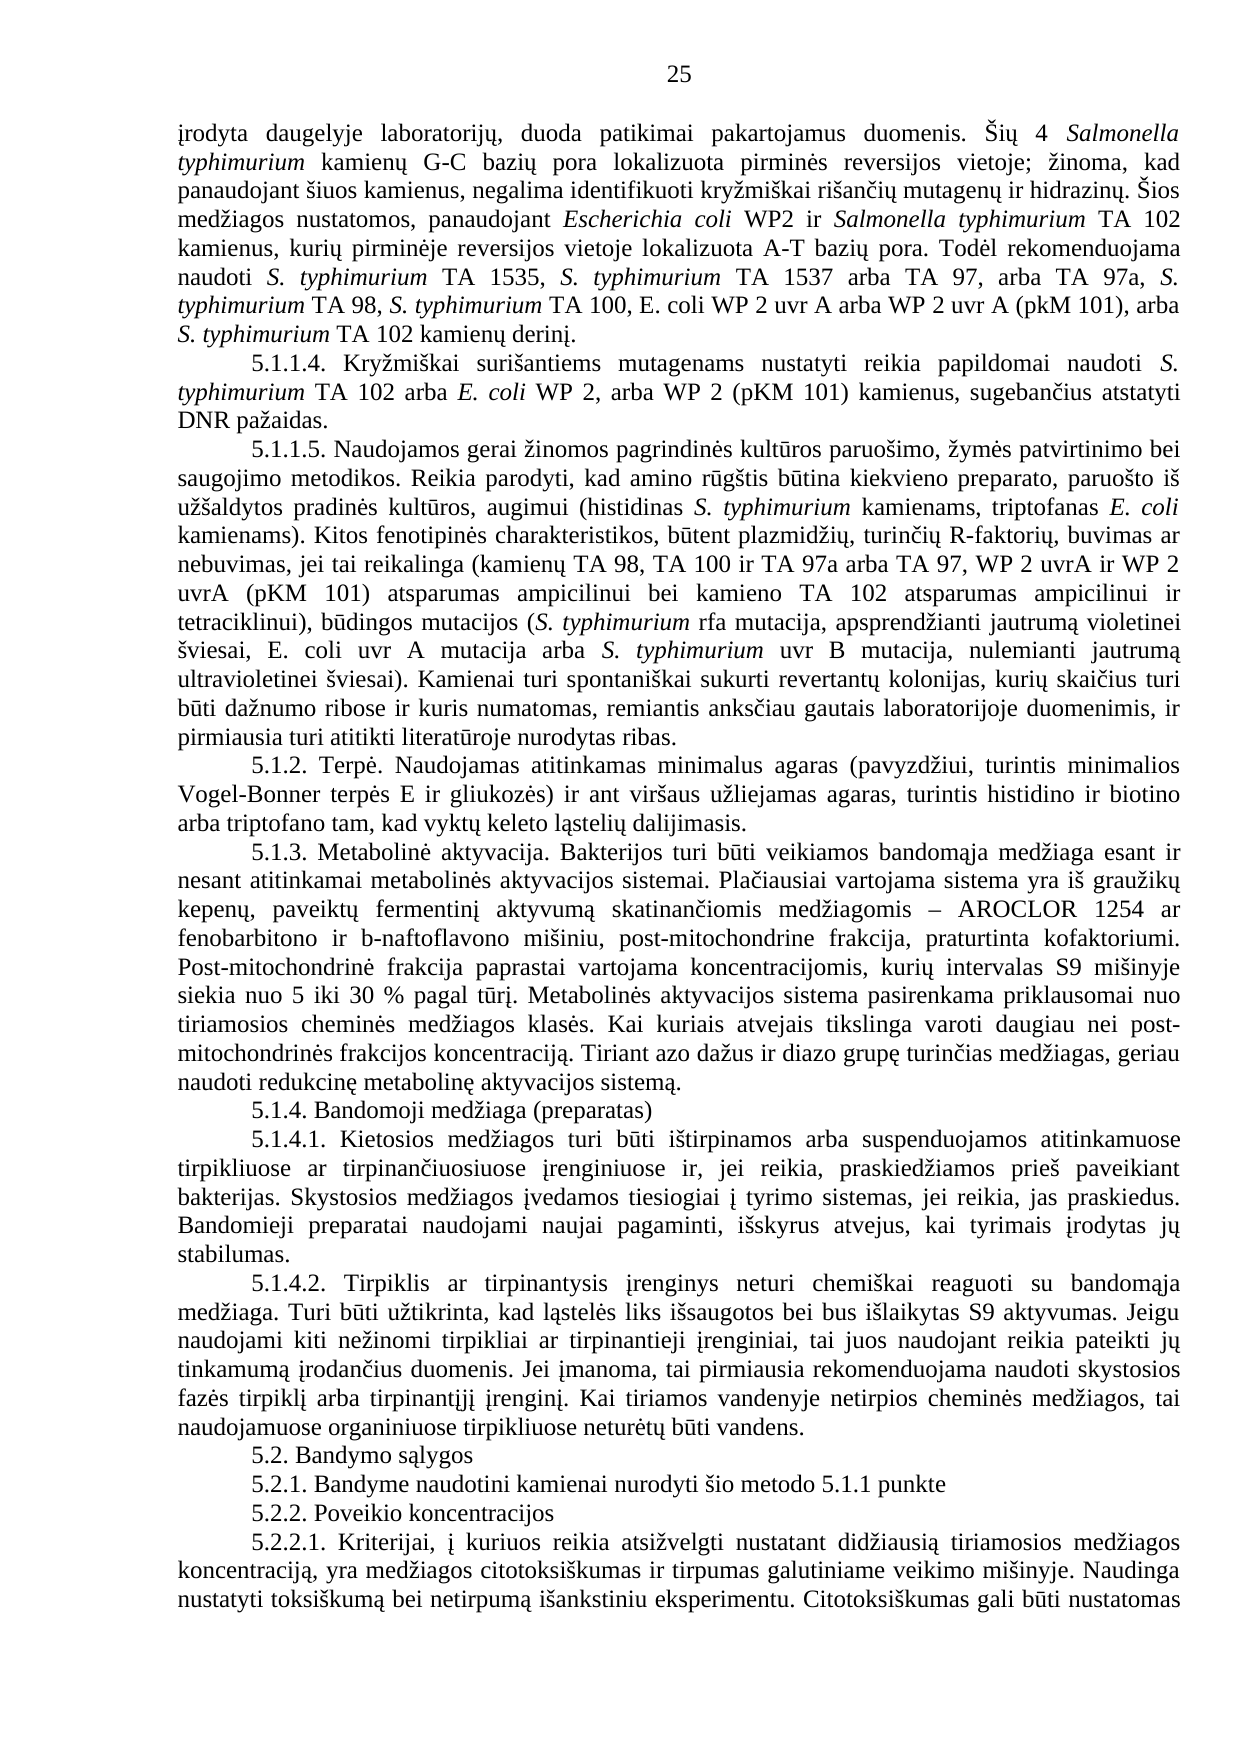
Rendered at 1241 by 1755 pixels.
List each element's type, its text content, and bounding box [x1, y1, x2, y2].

text 5.2. Bandymo sąlygos [177, 1441, 1181, 1469]
text 5.2.1. Bandyme naudotini kamienai nurodyti šio metodo 5.1.1 punkte [177, 1469, 1181, 1498]
text 5.2.2.1. Kriterijai, į kuriuos reikia atsižvelgti nustatant didžiausią tiriamosios medžiagos koncentraciją, yra medžiagos citotoksiškumas ir tirpumas galutiniame veikimo mišinyje. Naudinga nustatyti toksiškumą bei netirpumą išankstiniu eksperimentu. Citotoksiškumas gali būti nustatomas [177, 1527, 1181, 1613]
text 5.1.4.1. Kietosios medžiagos turi būti ištirpinamos arba suspenduojamos atitinkamuose tirpikliuose ar tirpinančiuosiuose įrenginiuose ir, jei reikia, praskiedžiamos prieš paveikiant bakterijas. Skystosios medžiagos įvedamos tiesiogiai į tyrimo sistemas, jei reikia, jas praskiedus. Bandomieji preparatai naudojami naujai pagaminti, išskyrus atvejus, kai tyrimais įrodytas jų stabilumas. [177, 1124, 1181, 1268]
text 5.2.2. Poveikio koncentracijos [177, 1498, 1181, 1527]
text 5.1.3. Metabolinė aktyvacija. Bakterijos turi būti veikiamos bandomąja medžiaga esant ir nesant atitinkamai metabolinės aktyvacijos sistemai. Plačiausiai vartojama sistema yra iš graužikų kepenų, paveiktų fermentinį aktyvumą skatinančiomis medžiagomis – AROCLOR 1254 ar fenobarbitono ir b-naftoflavono mišiniu, post-mitochondrine frakcija, praturtinta kofaktoriumi. Post-mitochondrinė frakcija paprastai vartojama koncentracijomis, kurių intervalas S9 mišinyje siekia nuo 5 iki 30 % pagal tūrį. Metabolinės aktyvacijos sistema pasirenkama priklausomai nuo tiriamosios cheminės medžiagos klasės. Kai kuriais atvejais tikslinga varoti daugiau nei post-mitochondrinės frakcijos koncentraciją. Tiriant azo dažus ir diazo grupę turinčias medžiagas, geriau naudoti redukcinę metabolinę aktyvacijos sistemą. [177, 837, 1181, 1096]
text 5.1.1.4. Kryžmiškai surišantiems mutagenams nustatyti reikia papildomai naudoti S. typhimurium TA 102 arba E. coli WP 2, arba WP 2 (pKM 101) kamienus, sugebančius atstatyti DNR pažaidas. [177, 348, 1181, 434]
text įrodyta daugelyje laboratorijų, duoda patikimai pakartojamus duomenis. Šių 4 Salmonella typhimurium kamienų G-C bazių pora lokalizuota pirminės reversijos vietoje; žinoma, kad panaudojant šiuos kamienus, negalima identifikuoti kryžmiškai rišančių mutagenų ir hidrazinų. Šios medžiagos nustatomos, panaudojant Escherichia coli WP2 ir Salmonella typhimurium TA 102 kamienus, kurių pirminėje reversijos vietoje lokalizuota A-T bazių pora. Todėl rekomenduojama naudoti S. typhimurium TA 1535, S. typhimurium TA 1537 arba TA 97, arba TA 97a, S. typhimurium TA 98, S. typhimurium TA 100, E. coli WP 2 uvr A arba WP 2 uvr A (pkM 101), arba S. typhimurium TA 102 kamienų derinį. [177, 118, 1181, 348]
text 5.1.4.2. Tirpiklis ar tirpinantysis įrenginys neturi chemiškai reaguoti su bandomąja medžiaga. Turi būti užtikrinta, kad ląstelės liks išsaugotos bei bus išlaikytas S9 aktyvumas. Jeigu naudojami kiti nežinomi tirpikliai ar tirpinantieji įrenginiai, tai juos naudojant reikia pateikti jų tinkamumą įrodančius duomenis. Jei įmanoma, tai pirmiausia rekomenduojama naudoti skystosios fazės tirpiklį arba tirpinantįjį įrenginį. Kai tiriamos vandenyje netirpios cheminės medžiagos, tai naudojamuose organiniuose tirpikliuose neturėtų būti vandens. [177, 1268, 1181, 1441]
text 5.1.4. Bandomoji medžiaga (preparatas) [177, 1096, 1181, 1124]
text 5.1.1.5. Naudojamos gerai žinomos pagrindinės kultūros paruošimo, žymės patvirtinimo bei saugojimo metodikos. Reikia parodyti, kad amino rūgštis būtina kiekvieno preparato, paruošto iš užšaldytos pradinės kultūros, augimui (histidinas S. typhimurium kamienams, triptofanas E. coli kamienams). Kitos fenotipinės charakteristikos, būtent plazmidžių, turinčių R-faktorių, buvimas ar nebuvimas, jei tai reikalinga (kamienų TA 98, TA 100 ir TA 97a arba TA 97, WP 2 uvrA ir WP 2 uvrA (pKM 101) atsparumas ampicilinui bei kamieno TA 102 atsparumas ampicilinui ir tetraciklinui), būdingos mutacijos (S. typhimurium rfa mutacija, apsprendžianti jautrumą violetinei šviesai, E. coli uvr A mutacija arba S. typhimurium uvr B mutacija, nulemianti jautrumą ultravioletinei šviesai). Kamienai turi spontaniškai sukurti revertantų kolonijas, kurių skaičius turi būti dažnumo ribose ir kuris numatomas, remiantis anksčiau gautais laboratorijoje duomenimis, ir pirmiausia turi atitikti literatūroje nurodytas ribas. [177, 434, 1181, 751]
text 5.1.2. Terpė. Naudojamas atitinkamas minimalus agaras (pavyzdžiui, turintis minimalios Vogel-Bonner terpės E ir gliukozės) ir ant viršaus užliejamas agaras, turintis histidino ir biotino arba triptofano tam, kad vyktų keleto ląstelių dalijimasis. [177, 751, 1181, 837]
